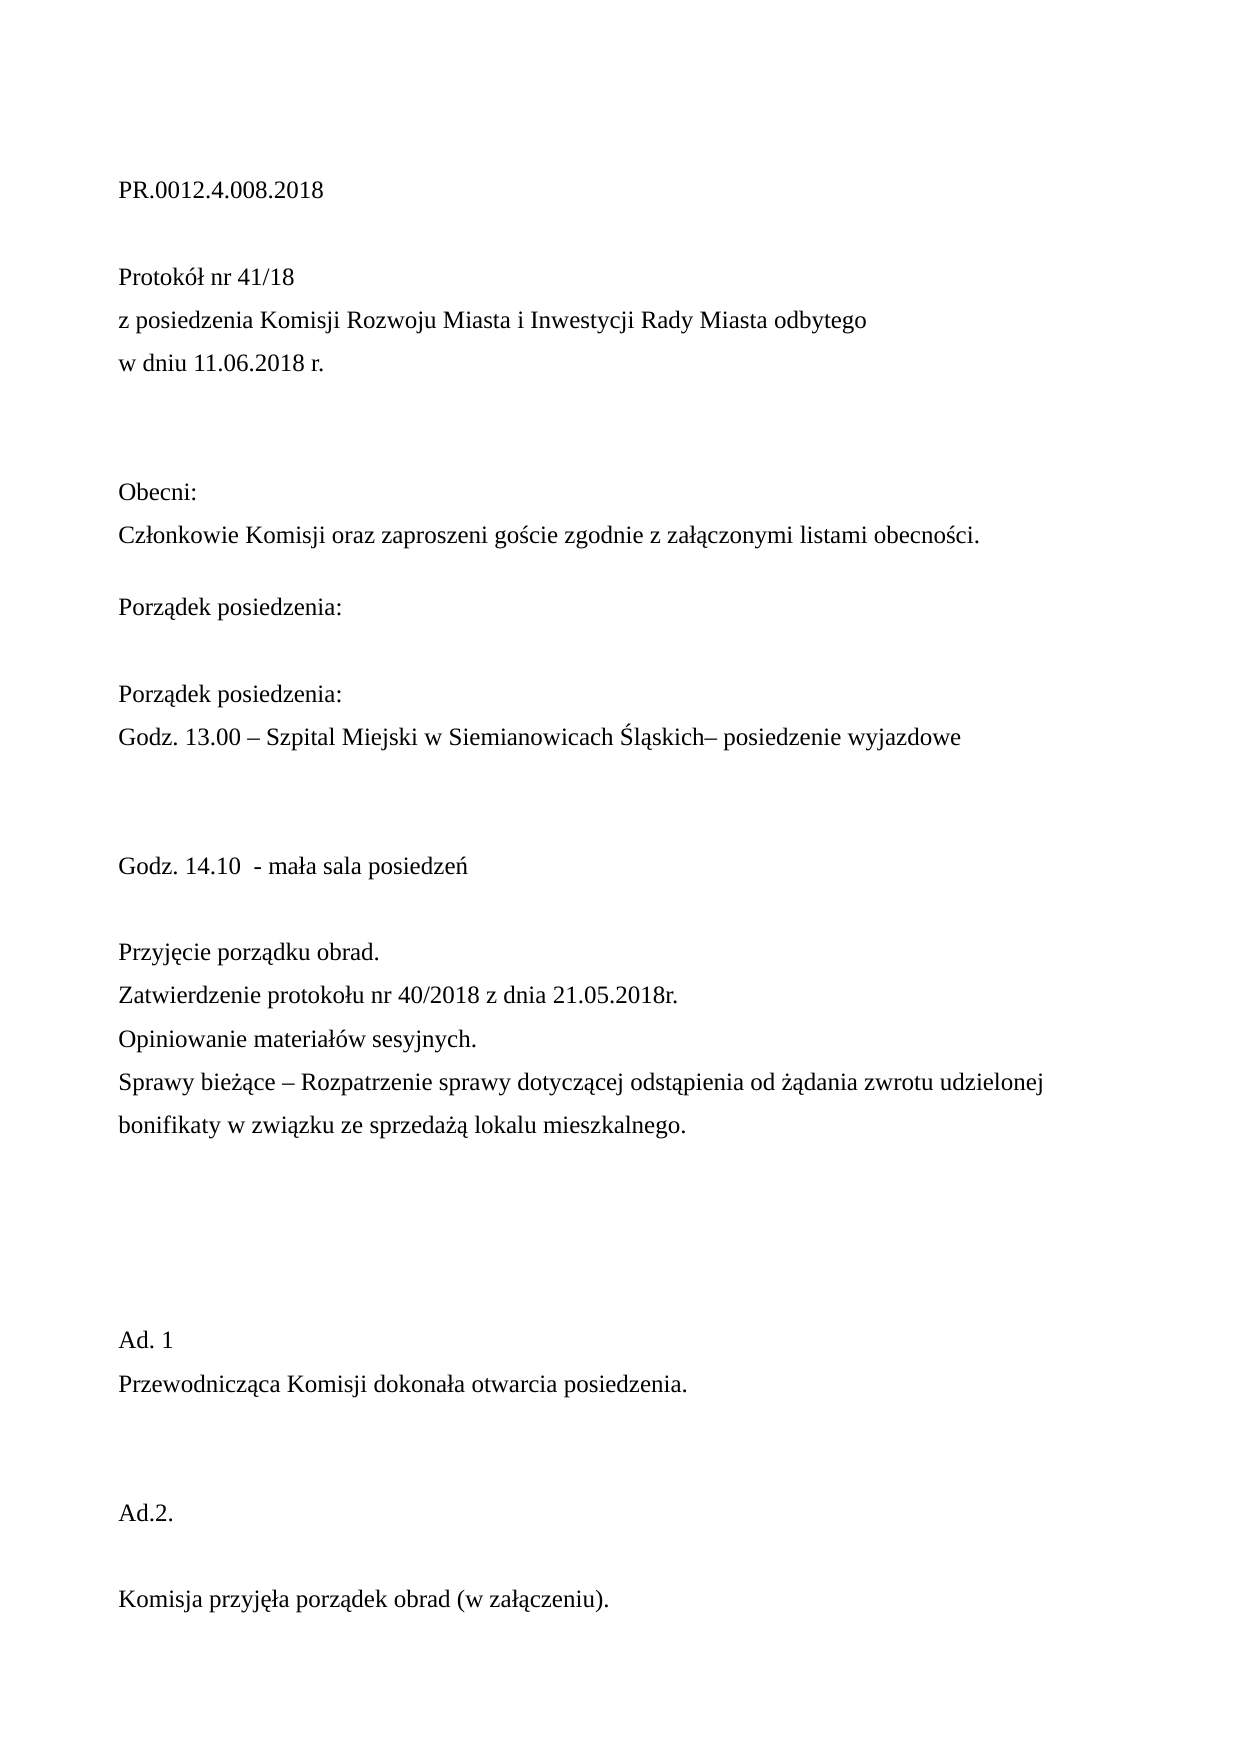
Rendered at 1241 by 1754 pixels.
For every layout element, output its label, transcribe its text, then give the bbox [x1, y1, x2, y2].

text Porządek posiedzenia: [118, 592, 1122, 621]
text Sprawy bieżące – Rozpatrzenie sprawy dotyczącej odstąpienia od żądania zwrotu udzielonej bonifikaty w związku ze sprzedażą lokalu mieszkalnego. [118, 1067, 1122, 1139]
text Przewodnicząca Komisji dokonała otwarcia posiedzenia. [118, 1369, 1122, 1397]
text z posiedzenia Komisji Rozwoju Miasta i Inwestycji Rady Miasta odbytego [118, 305, 1122, 334]
text Członkowie Komisji oraz zaproszeni goście zgodnie z załączonymi listami obecności. [118, 521, 1122, 549]
text Zatwierdzenie protokołu nr 40/2018 z dnia 21.05.2018r. [118, 981, 1122, 1009]
text Protokół nr 41/18 [118, 262, 1122, 291]
text Przyjęcie porządku obrad. [118, 937, 1122, 966]
text Obecni: [118, 477, 1122, 506]
text PR.0012.4.008.2018 [118, 176, 1122, 204]
text Godz. 14.10 - mała sala posiedzeń [118, 851, 1122, 880]
text Godz. 13.00 – Szpital Miejski w Siemianowicach Śląskich– posiedzenie wyjazdowe [118, 722, 1122, 751]
text w dniu 11.06.2018 r. [118, 348, 1122, 377]
text Ad.2. [118, 1498, 1122, 1527]
text Porządek posiedzenia: [118, 679, 1122, 707]
text Komisja przyjęła porządek obrad (w załączeniu). [118, 1584, 1122, 1613]
text Ad. 1 [118, 1326, 1122, 1354]
text Opiniowanie materiałów sesyjnych. [118, 1024, 1122, 1052]
